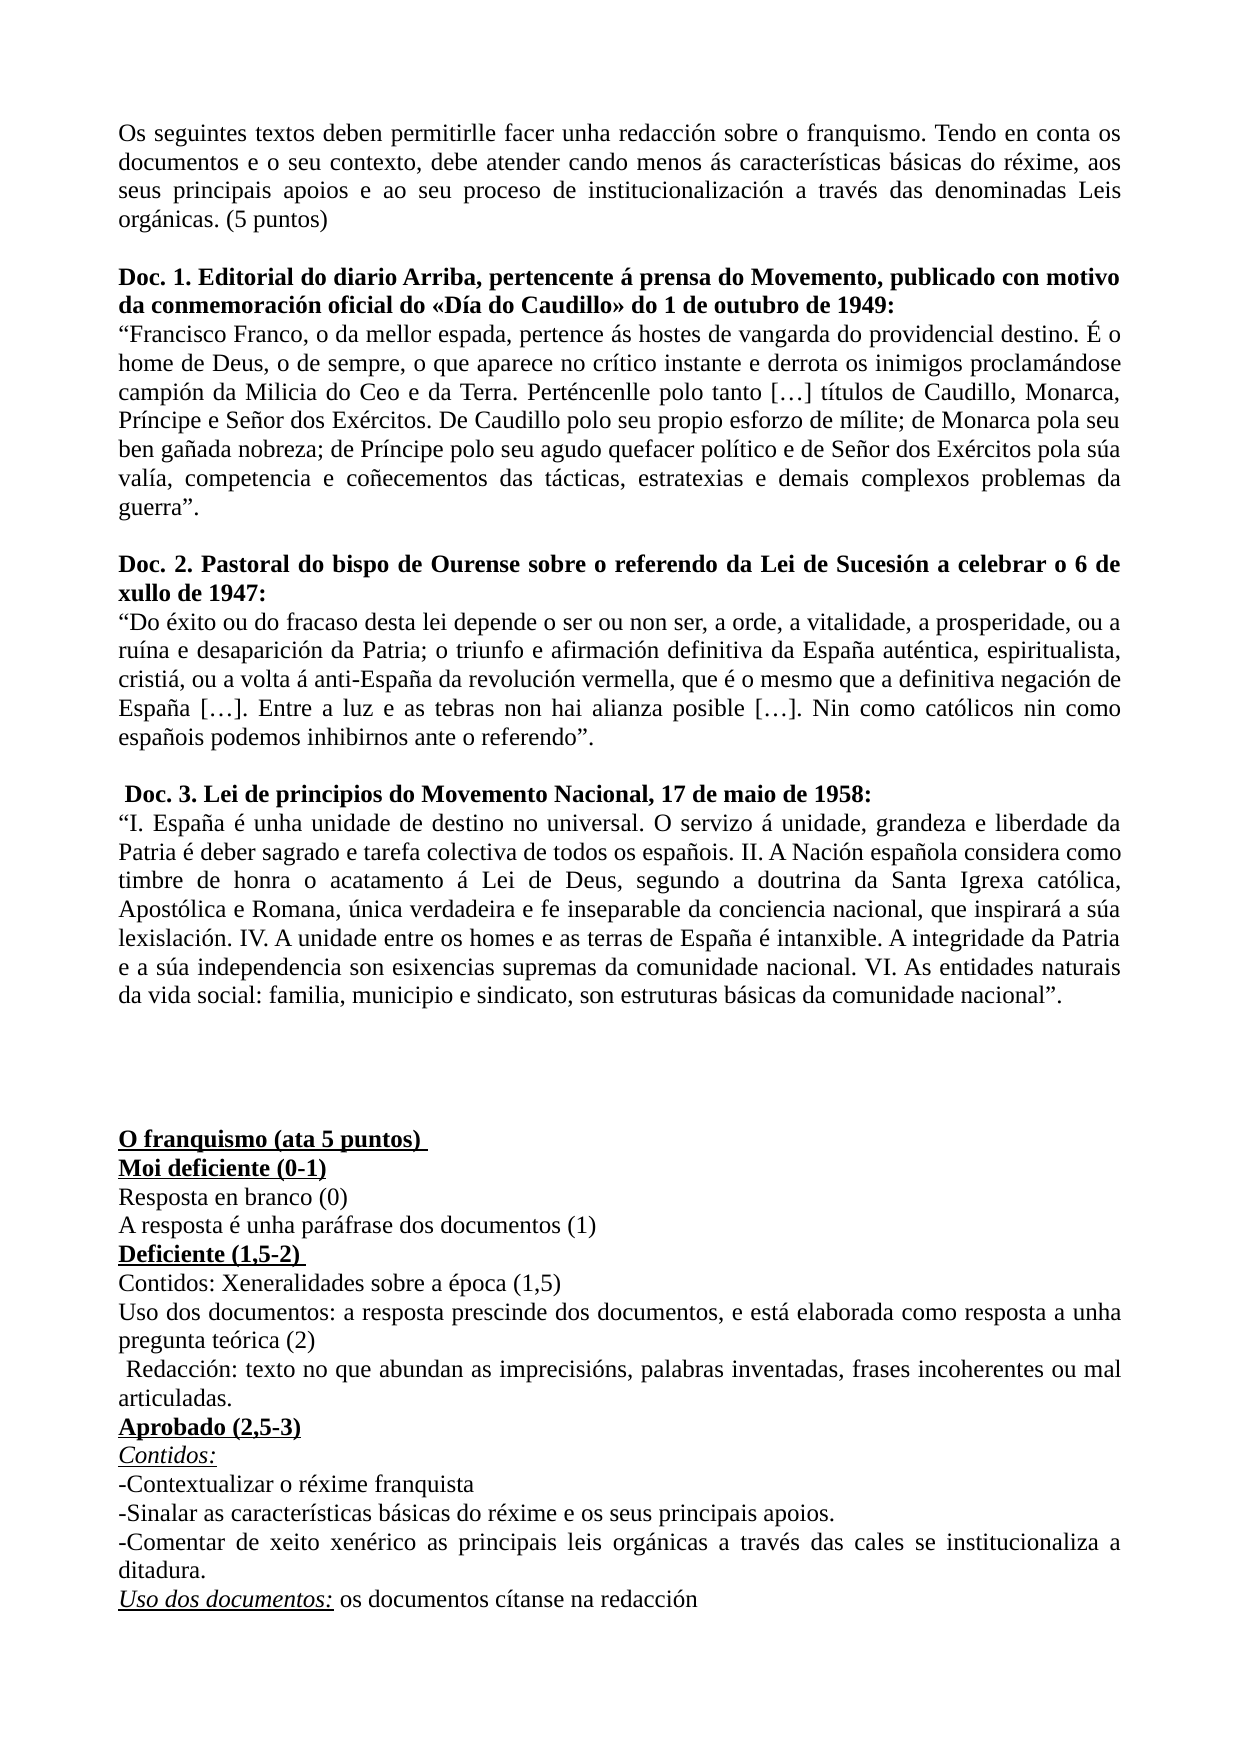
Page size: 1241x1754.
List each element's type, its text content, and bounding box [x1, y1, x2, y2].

text Resposta en branco (0) [118, 1182, 1122, 1211]
text Os seguintes textos deben permitirlle facer unha redacción sobre o franquismo. Tendo en conta os documentos e o seu contexto, debe atender cando menos ás características básicas do réxime, aos seus principais apoios e ao seu proceso de institucionalización a través das denominadas Leis orgánicas. (5 puntos) [118, 118, 1122, 233]
text Doc. 2. Pastoral do bispo de Ourense sobre o referendo da Lei de Sucesión a celebrar o 6 de xullo de 1947: [118, 549, 1122, 607]
text A resposta é unha paráfrase dos documentos (1) [118, 1211, 1122, 1239]
text Uso dos documentos: a resposta prescinde dos documentos, e está elaborada como resposta a unha pregunta teórica (2) [118, 1297, 1122, 1354]
text Aprobado (2,5-3) [118, 1412, 1122, 1441]
text Uso dos documentos: os documentos cítanse na redacción [118, 1584, 1122, 1613]
text Contidos: Xeneralidades sobre a época (1,5) [118, 1268, 1122, 1297]
text -Sinalar as características básicas do réxime e os seus principais apoios. [118, 1498, 1122, 1527]
text Doc. 1. Editorial do diario Arriba, pertencente á prensa do Movemento, publicado con motivo da conmemoración oficial do «Día do Caudillo» do 1 de outubro de 1949: [118, 262, 1122, 319]
text O franquismo (ata 5 puntos) [118, 1124, 1122, 1153]
text Deficiente (1,5-2) [118, 1239, 1122, 1268]
text “I. España é unha unidade de destino no universal. O servizo á unidade, grandeza e liberdade da Patria é deber sagrado e tarefa colectiva de todos os españois. II. A Nación española considera como timbre de honra o acatamento á Lei de Deus, segundo a doutrina da Santa Igrexa católica, Apostólica e Romana, única verdadeira e fe inseparable da conciencia nacional, que inspirará a súa lexislación. IV. A unidade entre os homes e as terras de España é intanxible. A integridade da Patria e a súa independencia son esixencias supremas da comunidade nacional. VI. As entidades naturais da vida social: familia, municipio e sindicato, son estruturas básicas da comunidade nacional”. [118, 808, 1122, 1009]
text Contidos: [118, 1441, 1122, 1469]
text -Contextualizar o réxime franquista [118, 1469, 1122, 1498]
text “Do éxito ou do fracaso desta lei depende o ser ou non ser, a orde, a vitalidade, a prosperidade, ou a ruína e desaparición da Patria; o triunfo e afirmación definitiva da España auténtica, espiritualista, cristiá, ou a volta á anti-España da revolución vermella, que é o mesmo que a definitiva negación de España […]. Entre a luz e as tebras non hai alianza posible […]. Nin como católicos nin como españois podemos inhibirnos ante o referendo”. [118, 607, 1122, 751]
text “Francisco Franco, o da mellor espada, pertence ás hostes de vangarda do providencial destino. É o home de Deus, o de sempre, o que aparece no crítico instante e derrota os inimigos proclamándose campión da Milicia do Ceo e da Terra. Perténcenlle polo tanto […] títulos de Caudillo, Monarca, Príncipe e Señor dos Exércitos. De Caudillo polo seu propio esforzo de mílite; de Monarca pola seu ben gañada nobreza; de Príncipe polo seu agudo quefacer político e de Señor dos Exércitos pola súa valía, competencia e coñecementos das tácticas, estratexias e demais complexos problemas da guerra”. [118, 319, 1122, 521]
text Redacción: texto no que abundan as imprecisións, palabras inventadas, frases incoherentes ou mal articuladas. [118, 1354, 1122, 1412]
text Moi deficiente (0-1) [118, 1153, 1122, 1182]
text Doc. 3. Lei de principios do Movemento Nacional, 17 de maio de 1958: [118, 779, 1122, 808]
text -Comentar de xeito xenérico as principais leis orgánicas a través das cales se institucionaliza a ditadura. [118, 1527, 1122, 1584]
